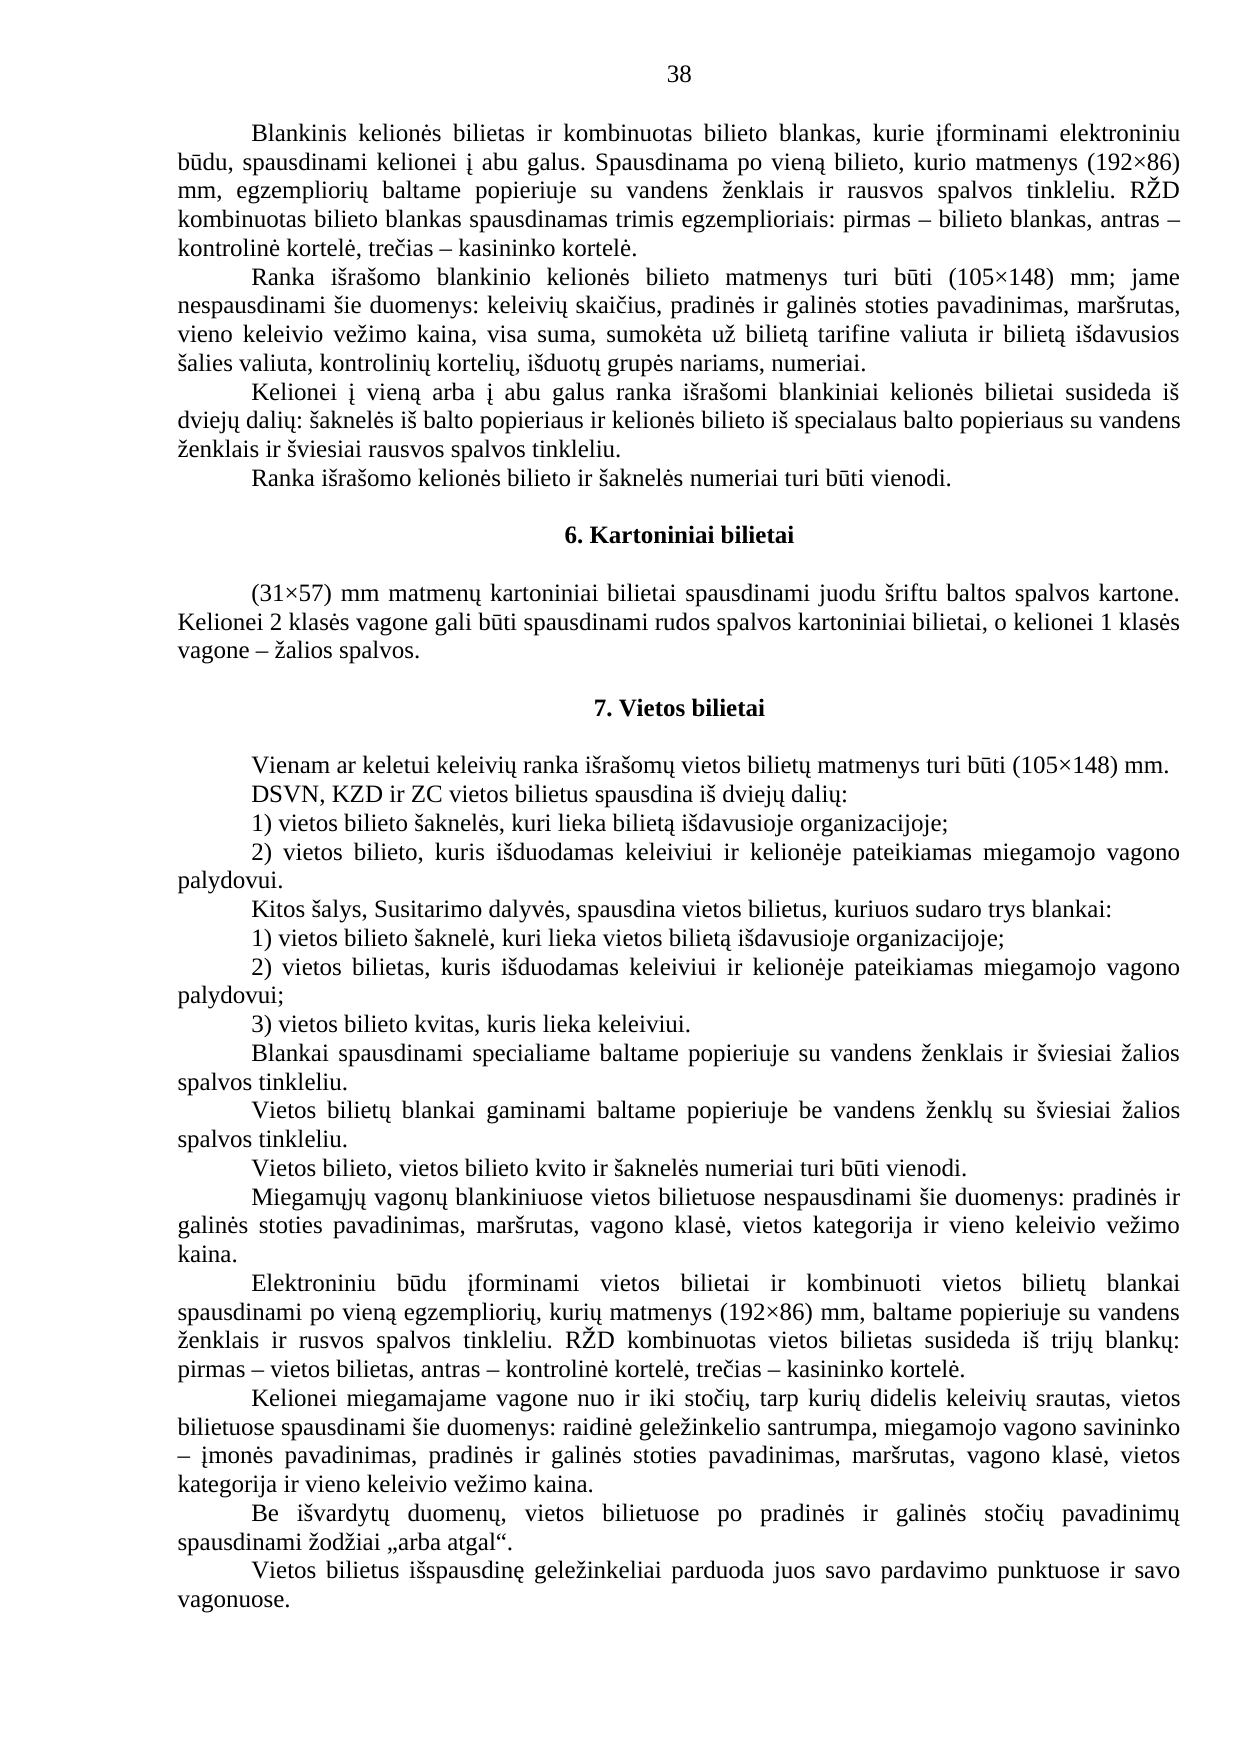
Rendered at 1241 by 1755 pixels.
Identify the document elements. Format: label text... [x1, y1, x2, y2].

text Vietos bilietų blankai gaminami baltame popieriuje be vandens ženklų su šviesiai žalios spalvos tinkleliu. [177, 1096, 1181, 1153]
text 6. Kartoniniai bilietai [177, 521, 1181, 549]
text Miegamųjų vagonų blankiniuose vietos bilietuose nespausdinami šie duomenys: pradinės ir galinės stoties pavadinimas, maršrutas, vagono klasė, vietos kategorija ir vieno keleivio vežimo kaina. [177, 1182, 1181, 1268]
text (31×57) mm matmenų kartoniniai bilietai spausdinami juodu šriftu baltos spalvos kartone. Kelionei 2 klasės vagone gali būti spausdinami rudos spalvos kartoniniai bilietai, o kelionei 1 klasės vagone – žalios spalvos. [177, 578, 1181, 664]
text Elektroniniu būdu įforminami vietos bilietai ir kombinuoti vietos bilietų blankai spausdinami po vieną egzempliorių, kurių matmenys (192×86) mm, baltame popieriuje su vandens ženklais ir rusvos spalvos tinkleliu. RŽD kombinuotas vietos bilietas susideda iš trijų blankų: pirmas – vietos bilietas, antras – kontrolinė kortelė, trečias – kasininko kortelė. [177, 1268, 1181, 1383]
text Ranka išrašomo kelionės bilieto ir šaknelės numeriai turi būti vienodi. [177, 463, 1181, 492]
text Blankai spausdinami specialiame baltame popieriuje su vandens ženklais ir šviesiai žalios spalvos tinkleliu. [177, 1038, 1181, 1096]
text Kitos šalys, Susitarimo dalyvės, spausdina vietos bilietus, kuriuos sudaro trys blankai: [177, 894, 1181, 923]
text Vietos bilieto, vietos bilieto kvito ir šaknelės numeriai turi būti vienodi. [177, 1153, 1181, 1182]
text Kelionei į vieną arba į abu galus ranka išrašomi blankiniai kelionės bilietai susideda iš dviejų dalių: šaknelės iš balto popieriaus ir kelionės bilieto iš specialaus balto popieriaus su vandens ženklais ir šviesiai rausvos spalvos tinkleliu. [177, 377, 1181, 463]
text Kelionei miegamajame vagone nuo ir iki stočių, tarp kurių didelis keleivių srautas, vietos bilietuose spausdinami šie duomenys: raidinė geležinkelio santrumpa, miegamojo vagono savininko – įmonės pavadinimas, pradinės ir galinės stoties pavadinimas, maršrutas, vagono klasė, vietos kategorija ir vieno keleivio vežimo kaina. [177, 1383, 1181, 1498]
text Blankinis kelionės bilietas ir kombinuotas bilieto blankas, kurie įforminami elektroniniu būdu, spausdinami kelionei į abu galus. Spausdinama po vieną bilieto, kurio matmenys (192×86) mm, egzempliorių baltame popieriuje su vandens ženklais ir rausvos spalvos tinkleliu. RŽD kombinuotas bilieto blankas spausdinamas trimis egzemplioriais: pirmas – bilieto blankas, antras – kontrolinė kortelė, trečias – kasininko kortelė. [177, 118, 1181, 262]
text 1) vietos bilieto šaknelės, kuri lieka bilietą išdavusioje organizacijoje; [177, 808, 1181, 837]
text DSVN, KZD ir ZC vietos bilietus spausdina iš dviejų dalių: [177, 779, 1181, 808]
text Be išvardytų duomenų, vietos bilietuose po pradinės ir galinės stočių pavadinimų spausdinami žodžiai „arba atgal“. [177, 1498, 1181, 1556]
text 1) vietos bilieto šaknelė, kuri lieka vietos bilietą išdavusioje organizacijoje; [177, 923, 1181, 952]
text 7. Vietos bilietai [177, 693, 1181, 722]
text Vietos bilietus išspausdinę geležinkeliai parduoda juos savo pardavimo punktuose ir savo vagonuose. [177, 1556, 1181, 1613]
text Vienam ar keletui keleivių ranka išrašomų vietos bilietų matmenys turi būti (105×148) mm. [177, 751, 1181, 779]
text 2) vietos bilieto, kuris išduodamas keleiviui ir kelionėje pateikiamas miegamojo vagono palydovui. [177, 837, 1181, 894]
text 3) vietos bilieto kvitas, kuris lieka keleiviui. [177, 1009, 1181, 1038]
text Ranka išrašomo blankinio kelionės bilieto matmenys turi būti (105×148) mm; jame nespausdinami šie duomenys: keleivių skaičius, pradinės ir galinės stoties pavadinimas, maršrutas, vieno keleivio vežimo kaina, visa suma, sumokėta už bilietą tarifine valiuta ir bilietą išdavusios šalies valiuta, kontrolinių kortelių, išduotų grupės nariams, numeriai. [177, 262, 1181, 377]
text 2) vietos bilietas, kuris išduodamas keleiviui ir kelionėje pateikiamas miegamojo vagono palydovui; [177, 952, 1181, 1009]
